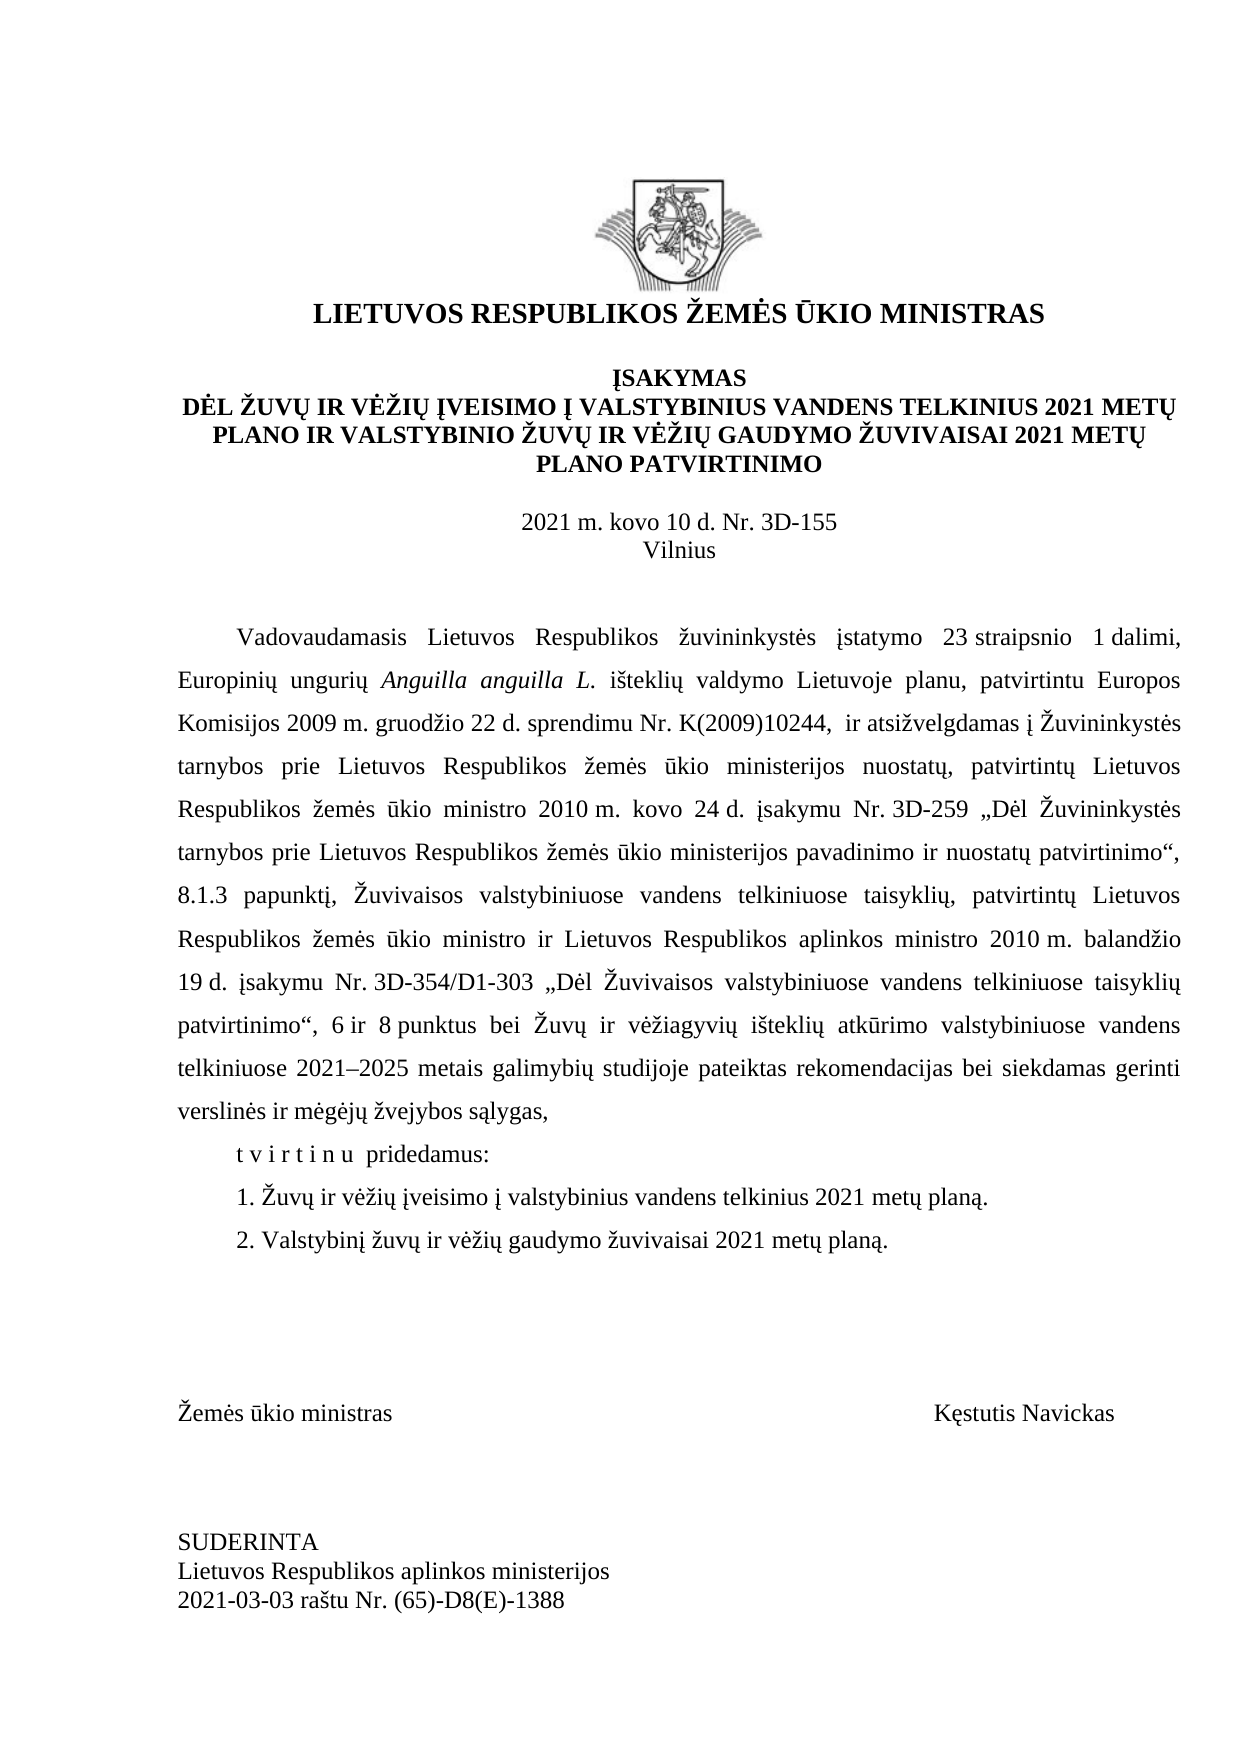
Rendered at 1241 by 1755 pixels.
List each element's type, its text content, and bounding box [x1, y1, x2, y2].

text LIETUVOS RESPUBLIKOS ŽEMĖS ŪKIO MINISTRAS [177, 296, 1181, 329]
text 2021-03-03 raštu Nr. (65)-D8(E)-1388 [177, 1585, 1181, 1614]
text ĮSAKYMAS [177, 363, 1181, 392]
text Vadovaudamasis Lietuvos Respublikos žuvininkystės įstatymo 23 straipsnio 1 dalimi, Europinių ungurių Anguilla anguilla L. išteklių valdymo Lietuvoje planu, patvirtintu Europos Komisijos 2009 m. gruodžio 22 d. sprendimu Nr. K(2009)10244, ir atsižvelgdamas į Žuvininkystės tarnybos prie Lietuvos Respublikos žemės ūkio ministerijos nuostatų, patvirtintų Lietuvos Respublikos žemės ūkio ministro 2010 m. kovo 24 d. įsakymu Nr. 3D-259 „Dėl Žuvininkystės tarnybos prie Lietuvos Respublikos žemės ūkio ministerijos pavadinimo ir nuostatų patvirtinimo“, 8.1.3 papunktį, Žuvivaisos valstybiniuose vandens telkiniuose taisyklių, patvirtintų Lietuvos Respublikos žemės ūkio ministro ir Lietuvos Respublikos aplinkos ministro 2010 m. balandžio 19 d. įsakymu Nr. 3D-354/D1-303 „Dėl Žuvivaisos valstybiniuose vandens telkiniuose taisyklių patvirtinimo“, 6 ir 8 punktus bei Žuvų ir vėžiagyvių išteklių atkūrimo valstybiniuose vandens telkiniuose 2021–2025 metais galimybių studijoje pateiktas rekomendacijas bei siekdamas gerinti verslinės ir mėgėjų žvejybos sąlygas, [177, 622, 1181, 1125]
text Lietuvos Respublikos aplinkos ministerijos [177, 1556, 1181, 1585]
text t v i r t i n u pridedamus: [177, 1139, 1181, 1168]
text Žemės ūkio ministras Kęstutis Navickas [177, 1398, 1181, 1427]
text 2021 m. kovo 10 d. Nr. 3D-155 [177, 507, 1181, 536]
text 2. Valstybinį žuvų ir vėžių gaudymo žuvivaisai 2021 metų planą. [177, 1226, 1181, 1254]
text Vilnius [177, 536, 1181, 564]
text Suderinta [177, 1527, 1181, 1556]
text DĖL ŽUVŲ ir vėžių ĮVEISIMO Į Valstybinius vandens TELKINIUS 2021 metų plano ir valstybinio žuvų ir vėžių gaudymo žuvivaisai 2021 metų Plano PATVIRTINIMO [177, 392, 1181, 478]
text 1. Žuvų ir vėžių įveisimo į valstybinius vandens telkinius 2021 metų planą. [177, 1182, 1181, 1211]
